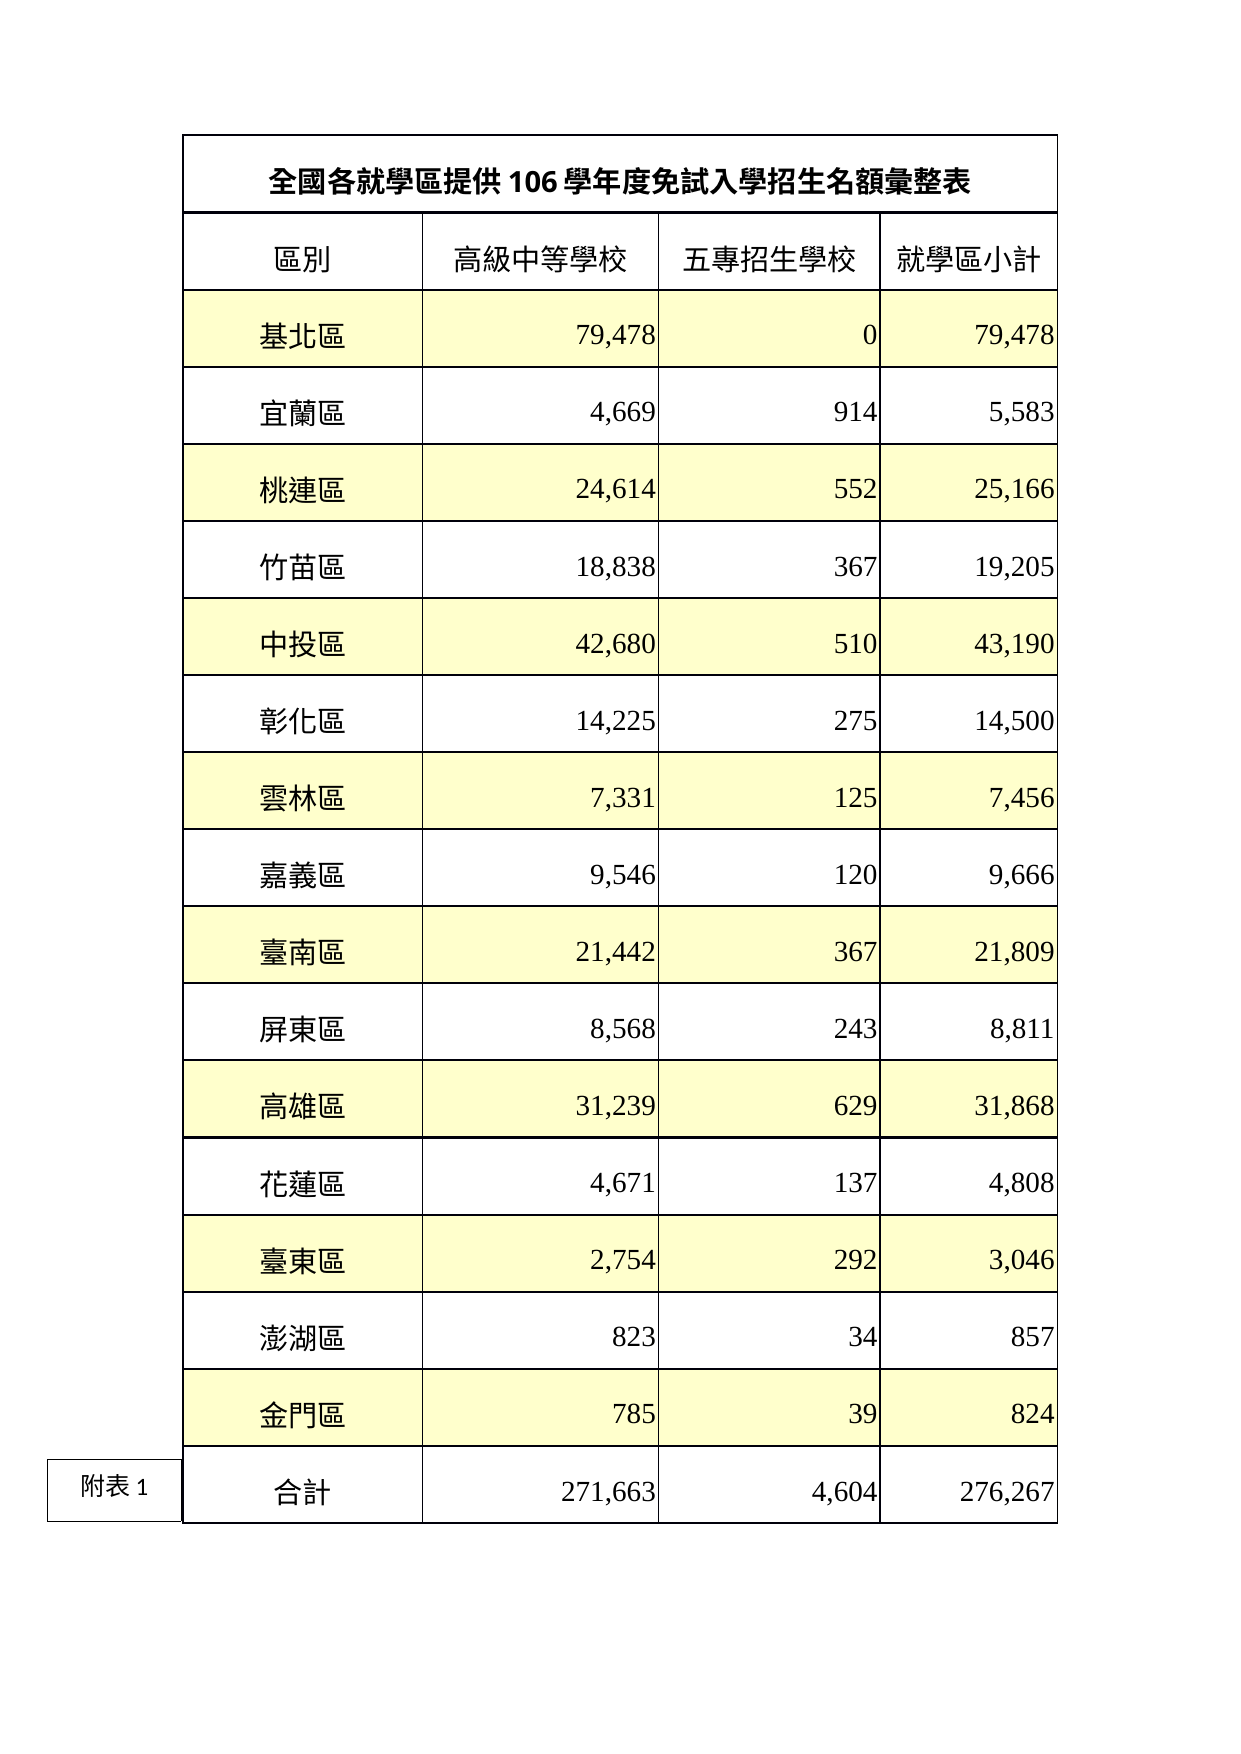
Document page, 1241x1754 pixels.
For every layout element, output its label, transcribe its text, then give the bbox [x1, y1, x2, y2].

table_header 全國各就學區提供106學年度免試入學招生名額彙整表 [184, 136, 1057, 211]
table_cell 25,166 [881, 445, 1057, 520]
table_cell 高雄區 [184, 1061, 422, 1136]
table_cell 276,267 [881, 1447, 1057, 1522]
table_cell 彰化區 [184, 676, 422, 751]
table_cell 澎湖區 [184, 1293, 422, 1368]
table_cell 臺東區 [184, 1216, 422, 1291]
table_cell 8,568 [423, 984, 658, 1059]
table_cell 5,583 [881, 368, 1057, 443]
table_cell 4,808 [881, 1139, 1057, 1213]
table_cell 824 [881, 1370, 1057, 1445]
table_cell 中投區 [184, 599, 422, 674]
table_cell 4,604 [659, 1447, 879, 1522]
table_cell 雲林區 [184, 753, 422, 828]
table_cell 4,671 [423, 1139, 658, 1213]
table_cell 34 [659, 1293, 879, 1368]
table_cell 275 [659, 676, 879, 751]
table_cell 31,239 [423, 1061, 658, 1136]
table_cell 竹苗區 [184, 522, 422, 597]
table_cell 79,478 [423, 291, 658, 366]
table_cell 21,809 [881, 907, 1057, 982]
table_cell 43,190 [881, 599, 1057, 674]
table_cell 39 [659, 1370, 879, 1445]
table_cell 18,838 [423, 522, 658, 597]
table_cell 120 [659, 830, 879, 905]
table_cell 五專招生學校 [659, 214, 879, 288]
table_cell 14,500 [881, 676, 1057, 751]
table_cell 4,669 [423, 368, 658, 443]
table_cell 823 [423, 1293, 658, 1368]
table_cell 合計 [184, 1447, 422, 1522]
table_cell 629 [659, 1061, 879, 1136]
table_cell 292 [659, 1216, 879, 1291]
table_cell 552 [659, 445, 879, 520]
table_cell 31,868 [881, 1061, 1057, 1136]
table_cell 金門區 [184, 1370, 422, 1445]
table_cell 基北區 [184, 291, 422, 366]
table_cell 2,754 [423, 1216, 658, 1291]
table_cell 臺南區 [184, 907, 422, 982]
table_cell 7,456 [881, 753, 1057, 828]
table_cell 137 [659, 1139, 879, 1213]
table_cell 9,666 [881, 830, 1057, 905]
table_cell 花蓮區 [184, 1139, 422, 1213]
table_cell 高級中等學校 [423, 214, 658, 288]
table_cell 19,205 [881, 522, 1057, 597]
table_cell 14,225 [423, 676, 658, 751]
table_cell 0 [659, 291, 879, 366]
table_cell 3,046 [881, 1216, 1057, 1291]
table_cell 367 [659, 522, 879, 597]
table_cell 8,811 [881, 984, 1057, 1059]
table_cell 宜蘭區 [184, 368, 422, 443]
text 附表1 [62, 1467, 166, 1503]
table_cell 嘉義區 [184, 830, 422, 905]
table_cell 79,478 [881, 291, 1057, 366]
table_cell 785 [423, 1370, 658, 1445]
table_cell 7,331 [423, 753, 658, 828]
table_cell 21,442 [423, 907, 658, 982]
table_cell 914 [659, 368, 879, 443]
table_cell 271,663 [423, 1447, 658, 1522]
table_cell 857 [881, 1293, 1057, 1368]
table_cell 就學區小計 [881, 214, 1057, 288]
table_cell 125 [659, 753, 879, 828]
table_cell 屏東區 [184, 984, 422, 1059]
table_cell 510 [659, 599, 879, 674]
table_cell 區別 [184, 214, 422, 288]
table_cell 243 [659, 984, 879, 1059]
table_cell 桃連區 [184, 445, 422, 520]
table_cell 42,680 [423, 599, 658, 674]
table_cell 24,614 [423, 445, 658, 520]
table_cell 9,546 [423, 830, 658, 905]
table_cell 367 [659, 907, 879, 982]
